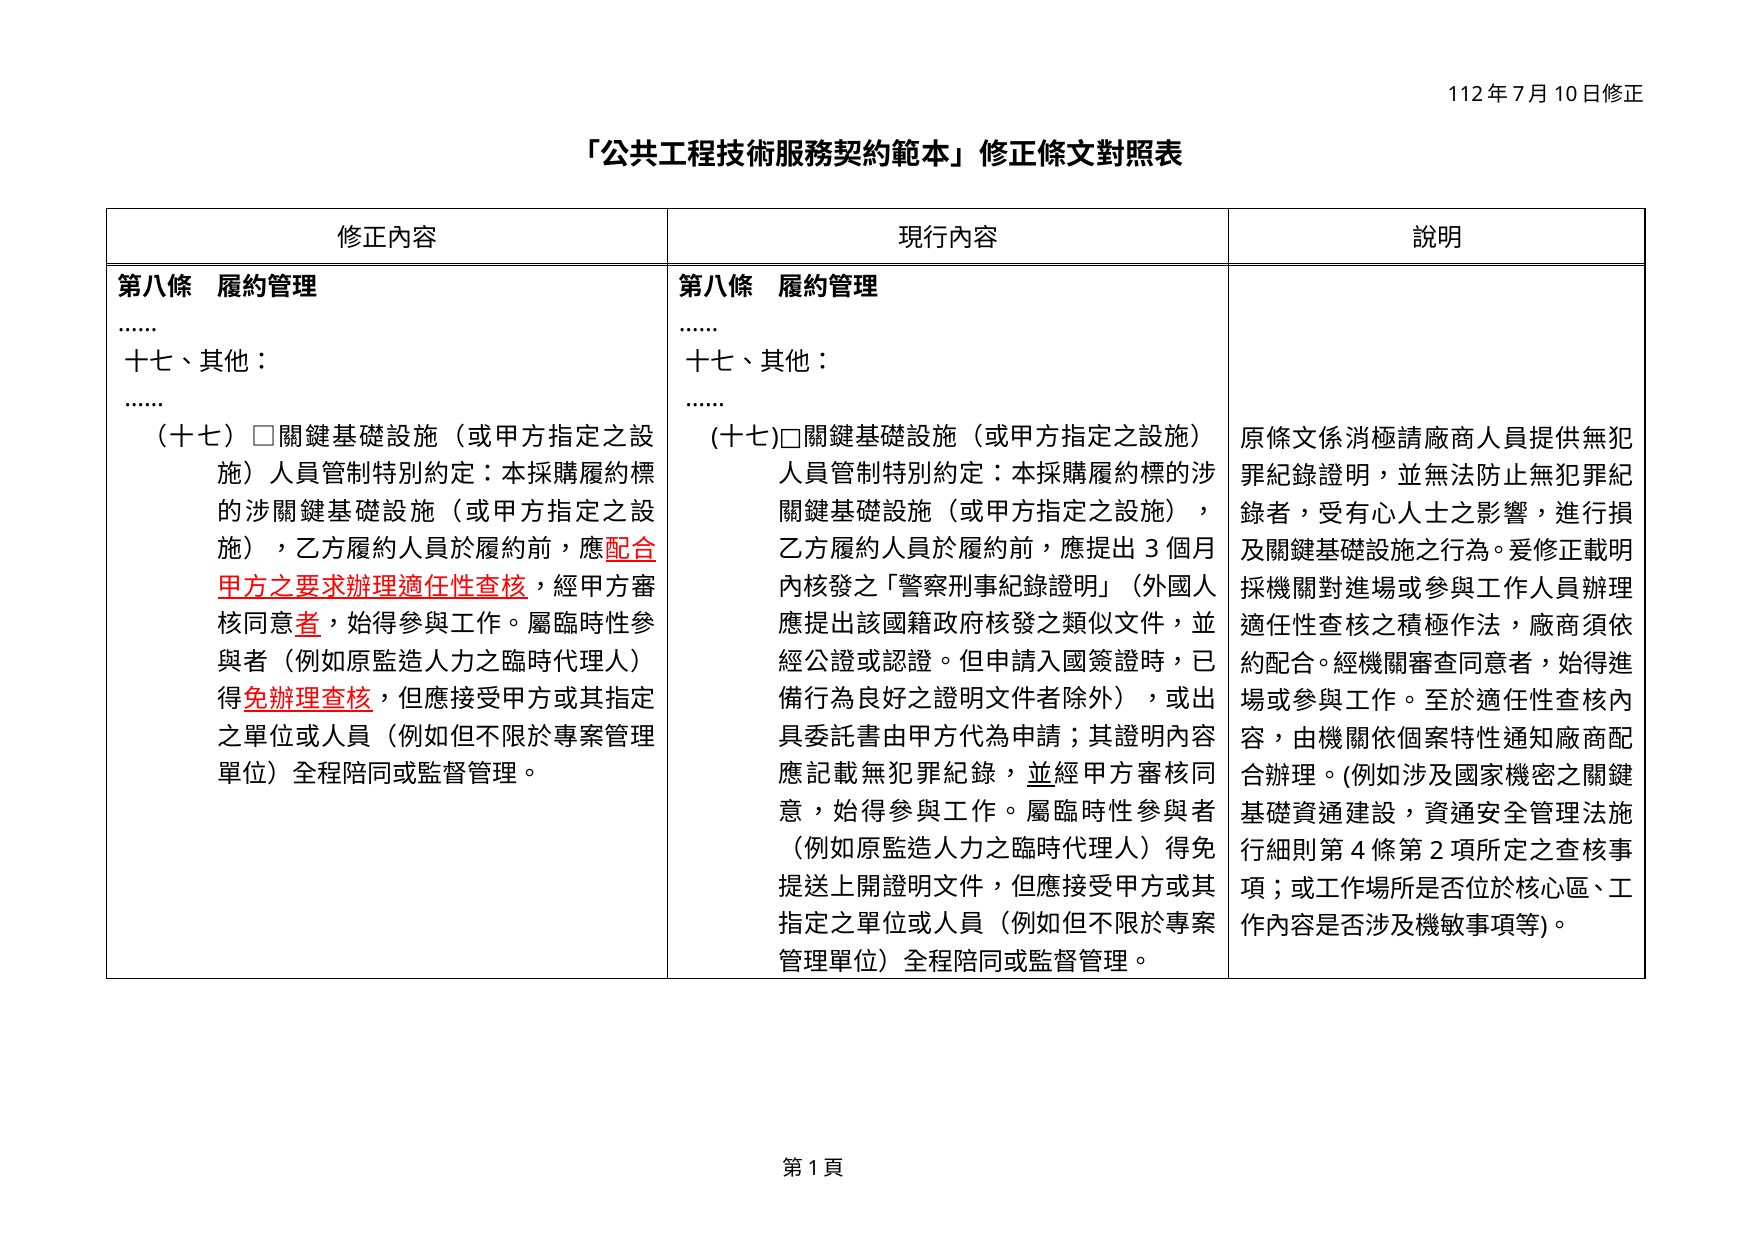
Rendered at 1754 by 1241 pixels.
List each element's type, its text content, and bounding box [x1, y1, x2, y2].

table_header 現行內容 [668, 209, 1228, 262]
table_header 修正內容 [107, 209, 667, 262]
text 「公共工程技術服務契約範本」修正條文對照表 [106, 114, 1648, 189]
table_cell 原條文係消極請廠商人員提供無犯罪紀錄證明，並無法防止無犯罪紀錄者，受有心人士之影響，進行損及關鍵基礎設施之行為。爰修正載明採機關對進場或參與工作人員辦理適任性查核之積極作法，廠商須依約配合。經機關審查同意者，始得進場或參與工作。至於適任性查核內容，由機關依個案特性通知廠商配合辦理。(例如涉及國家機密之關鍵基礎資通建設，資通安全管理法施行細則第4條第2項所定之查核事項；或工作場所是否位於核心區、工作內容是否涉及機敏事項等)。 [1229, 266, 1644, 978]
table_cell 第八條 履約管理 …… 十七、其他： …… （十七）□關鍵基礎設施（或甲方指定之設施）人員管制特別約定：本採購履約標的涉關鍵基礎設施（或甲方指定之設施），乙方履約人員於履約前，應配合甲方之要求辦理適任性查核，經甲方審核同意者，始得參與工作。屬臨時性參與者（例如原監造人力之臨時代理人）得免辦理查核，但應接受甲方或其指定之單位或人員（例如但不限於專案管理單位）全程陪同或監督管理。 [107, 266, 667, 978]
table_cell 第八條 履約管理 …… 十七、其他： …… (十七)□關鍵基礎設施（或甲方指定之設施）人員管制特別約定：本採購履約標的涉關鍵基礎設施（或甲方指定之設施），乙方履約人員於履約前，應提出 3 個月內核發之「警察刑事紀錄證明」（外國人應提出該國籍政府核發之類似文件，並經公證或認證。但申請入國簽證時，已備行為良好之證明文件者除外），或出具委託書由甲方代為申請；其證明內容應記載無犯罪紀錄，並經甲方審核同意，始得參與工作。屬臨時性參與者（例如原監造人力之臨時代理人）得免提送上開證明文件，但應接受甲方或其指定之單位或人員（例如但不限於專案管理單位）全程陪同或監督管理。 [668, 266, 1228, 978]
table_header 說明 [1229, 209, 1644, 262]
